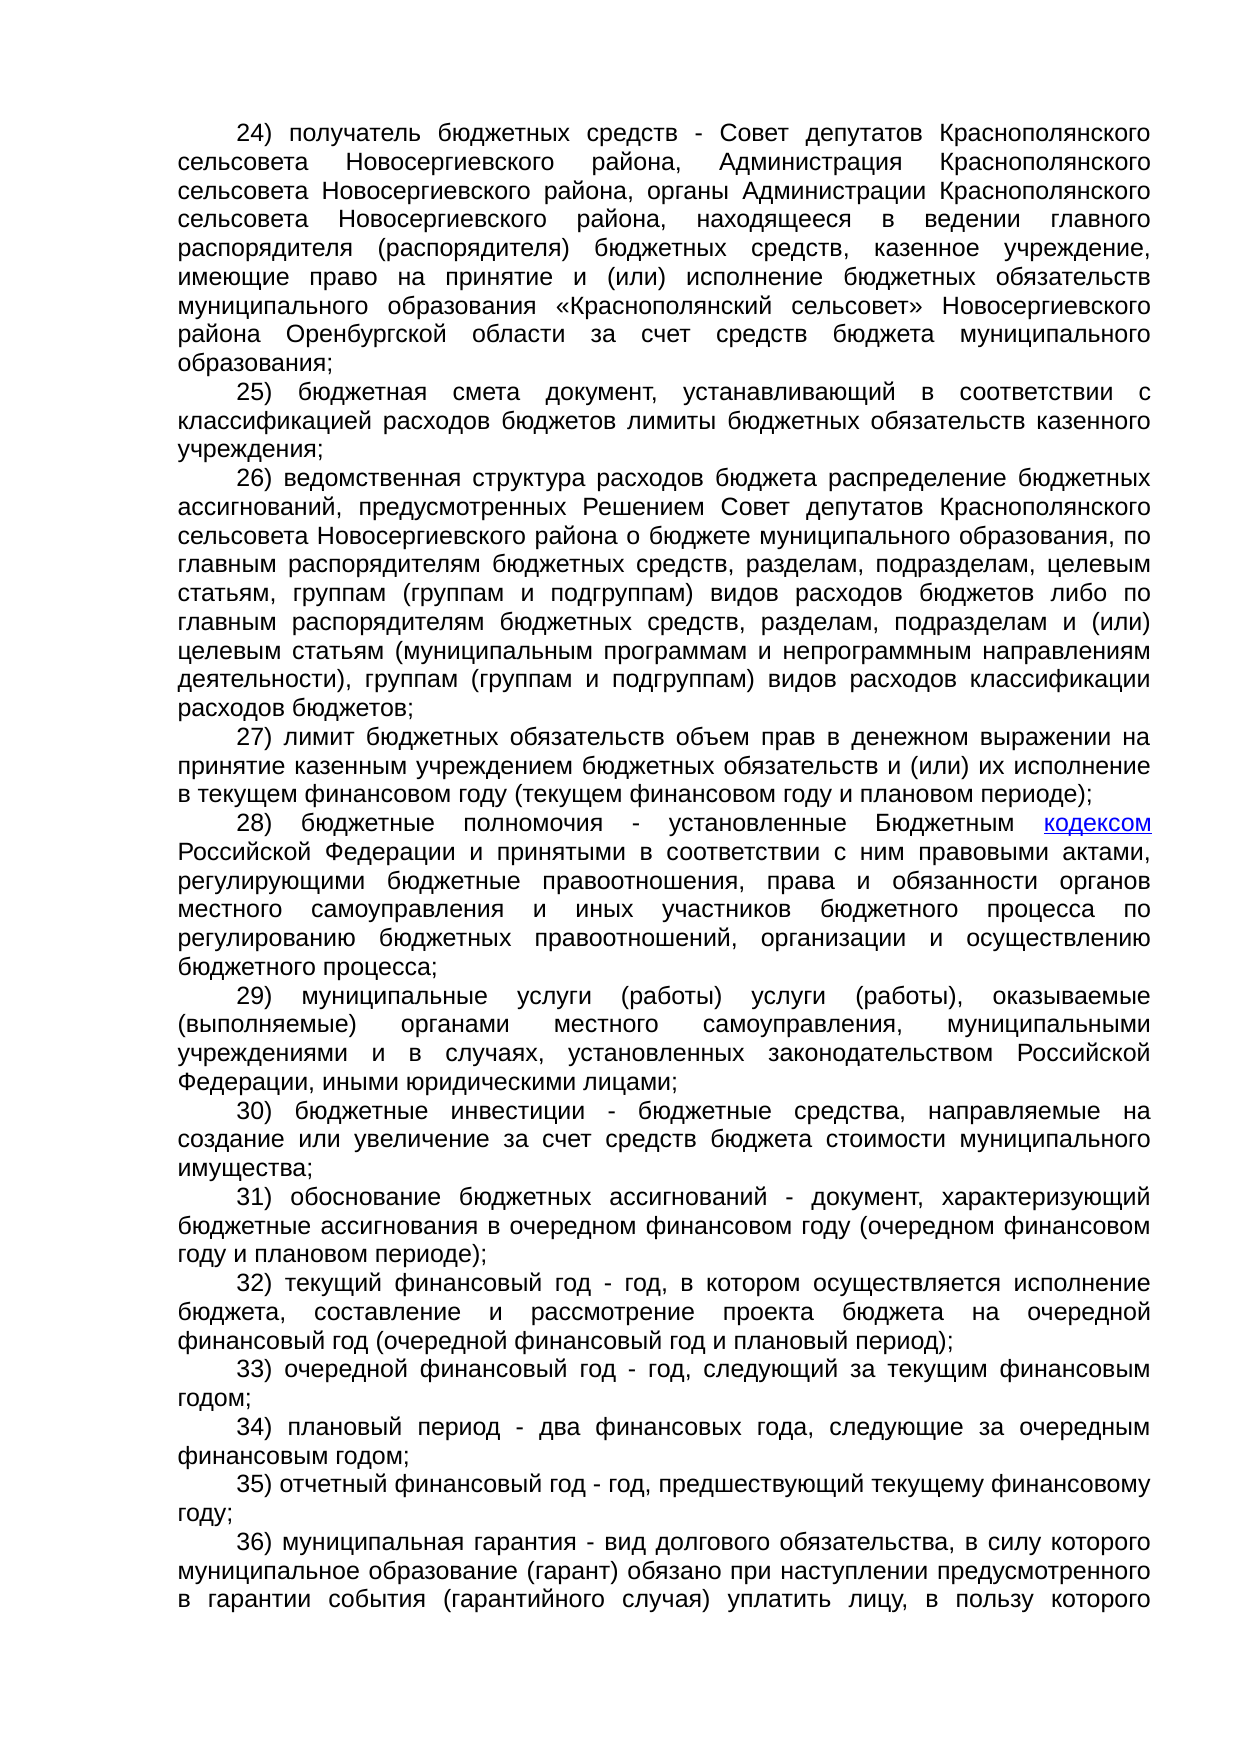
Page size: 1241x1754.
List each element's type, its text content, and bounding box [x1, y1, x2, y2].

text 32) текущий финансовый год - год, в котором осуществляется исполнение бюджета, составление и рассмотрение проекта бюджета на очередной финансовый год (очередной финансовый год и плановый период); [177, 1268, 1152, 1354]
text 34) плановый период - два финансовых года, следующие за очередным финансовым годом; [177, 1412, 1152, 1469]
text 26) ведомственная структура расходов бюджета распределение бюджетных ассигнований, предусмотренных Решением Совет депутатов Краснополянского сельсовета Новосергиевского района о бюджете муниципального образования, по главным распорядителям бюджетных средств, разделам, подразделам, целевым статьям, группам (группам и подгруппам) видов расходов бюджетов либо по главным распорядителям бюджетных средств, разделам, подразделам и (или) целевым статьям (муниципальным программам и непрограммным направлениям деятельности), группам (группам и подгруппам) видов расходов классификации расходов бюджетов; [177, 463, 1152, 722]
text 33) очередной финансовый год - год, следующий за текущим финансовым годом; [177, 1354, 1152, 1412]
text 27) лимит бюджетных обязательств объем прав в денежном выражении на принятие казенным учреждением бюджетных обязательств и (или) их исполнение в текущем финансовом году (текущем финансовом году и плановом периоде); [177, 722, 1152, 808]
text 24) получатель бюджетных средств - Совет депутатов Краснополянского сельсовета Новосергиевского района, Администрация Краснополянского сельсовета Новосергиевского района, органы Администрации Краснополянского сельсовета Новосергиевского района, находящееся в ведении главного распорядителя (распорядителя) бюджетных средств, казенное учреждение, имеющие право на принятие и (или) исполнение бюджетных обязательств муниципального образования «Краснополянский сельсовет» Новосергиевского района Оренбургской области за счет средств бюджета муниципального образования; [177, 118, 1152, 377]
text 28) бюджетные полномочия - установленные Бюджетным кодексом Российской Федерации и принятыми в соответствии с ним правовыми актами, регулирующими бюджетные правоотношения, права и обязанности органов местного самоуправления и иных участников бюджетного процесса по регулированию бюджетных правоотношений, организации и осуществлению бюджетного процесса; [177, 808, 1152, 981]
text 30) бюджетные инвестиции - бюджетные средства, направляемые на создание или увеличение за счет средств бюджета стоимости муниципального имущества; [177, 1096, 1152, 1182]
text 35) отчетный финансовый год - год, предшествующий текущему финансовому году; [177, 1469, 1152, 1527]
text 31) обоснование бюджетных ассигнований - документ, характеризующий бюджетные ассигнования в очередном финансовом году (очередном финансовом году и плановом периоде); [177, 1182, 1152, 1268]
text 36) муниципальная гарантия - вид долгового обязательства, в силу которого муниципальное образование (гарант) обязано при наступлении предусмотренного в гарантии события (гарантийного случая) уплатить лицу, в пользу которого [177, 1527, 1152, 1613]
text 25) бюджетная смета документ, устанавливающий в соответствии с классификацией расходов бюджетов лимиты бюджетных обязательств казенного учреждения; [177, 377, 1152, 463]
text 29) муниципальные услуги (работы) услуги (работы), оказываемые (выполняемые) органами местного самоуправления, муниципальными учреждениями и в случаях, установленных законодательством Российской Федерации, иными юридическими лицами; [177, 981, 1152, 1096]
